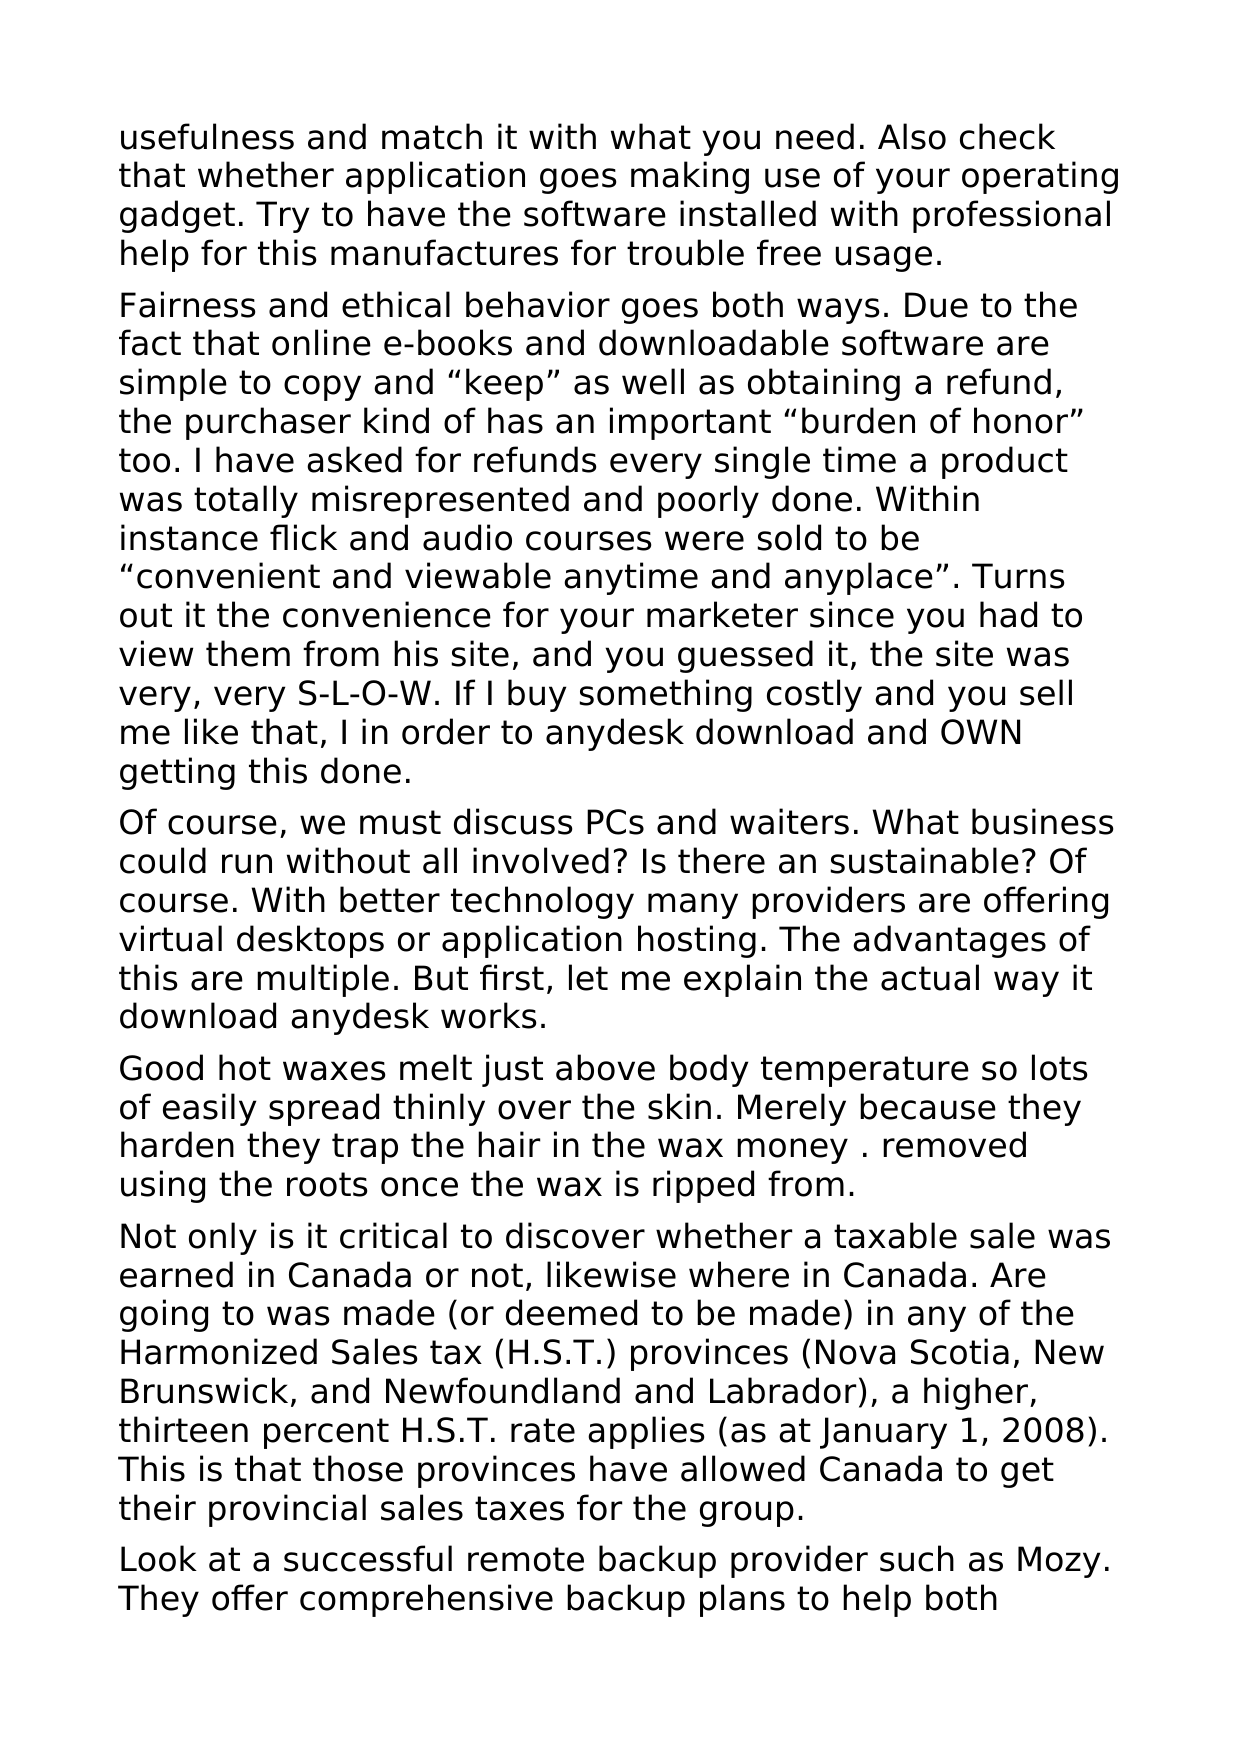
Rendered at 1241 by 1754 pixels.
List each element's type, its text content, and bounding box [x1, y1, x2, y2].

text Look at a successful remote backup provider such as Mozy. They offer comprehensive backup plans to help both [118, 1541, 1122, 1618]
text Fairness and ethical behavior goes both ways. Due to the fact that online e-books and downloadable software are simple to copy and “keep” as well as obtaining a refund, the purchaser kind of has an important “burden of honor” too. I have asked for refunds every single time a product was totally misrepresented and poorly done. Within instance flick and audio courses were sold to be “convenient and viewable anytime and anyplace”. Turns out it the convenience for your marketer since you had to view them from his site, and you guessed it, the site was very, very S-L-O-W. If I buy something costly and you sell me like that, I in order to anydesk download and OWN getting this done. [118, 286, 1122, 791]
text usefulness and match it with what you need. Also check that whether application goes making use of your operating gadget. Try to have the software installed with professional help for this manufactures for trouble free usage. [118, 118, 1122, 273]
text Good hot waxes melt just above body temperature so lots of easily spread thinly over the skin. Merely because they harden they trap the hair in the wax money . removed using the roots once the wax is ripped from. [118, 1049, 1122, 1205]
text Of course, we must discuss PCs and waiters. What business could run without all involved? Is there an sustainable? Of course. With better technology many providers are offering virtual desktops or application hosting. The advantages of this are multiple. But first, let me explain the actual way it download anydesk works. [118, 804, 1122, 1037]
text Not only is it critical to discover whether a taxable sale was earned in Canada or not, likewise where in Canada. Are going to was made (or deemed to be made) in any of the Harmonized Sales tax (H.S.T.) provinces (Nova Scotia, New Brunswick, and Newfoundland and Labrador), a higher, thirteen percent H.S.T. rate applies (as at January 1, 2008). This is that those provinces have allowed Canada to get their provincial sales taxes for the group. [118, 1217, 1122, 1528]
